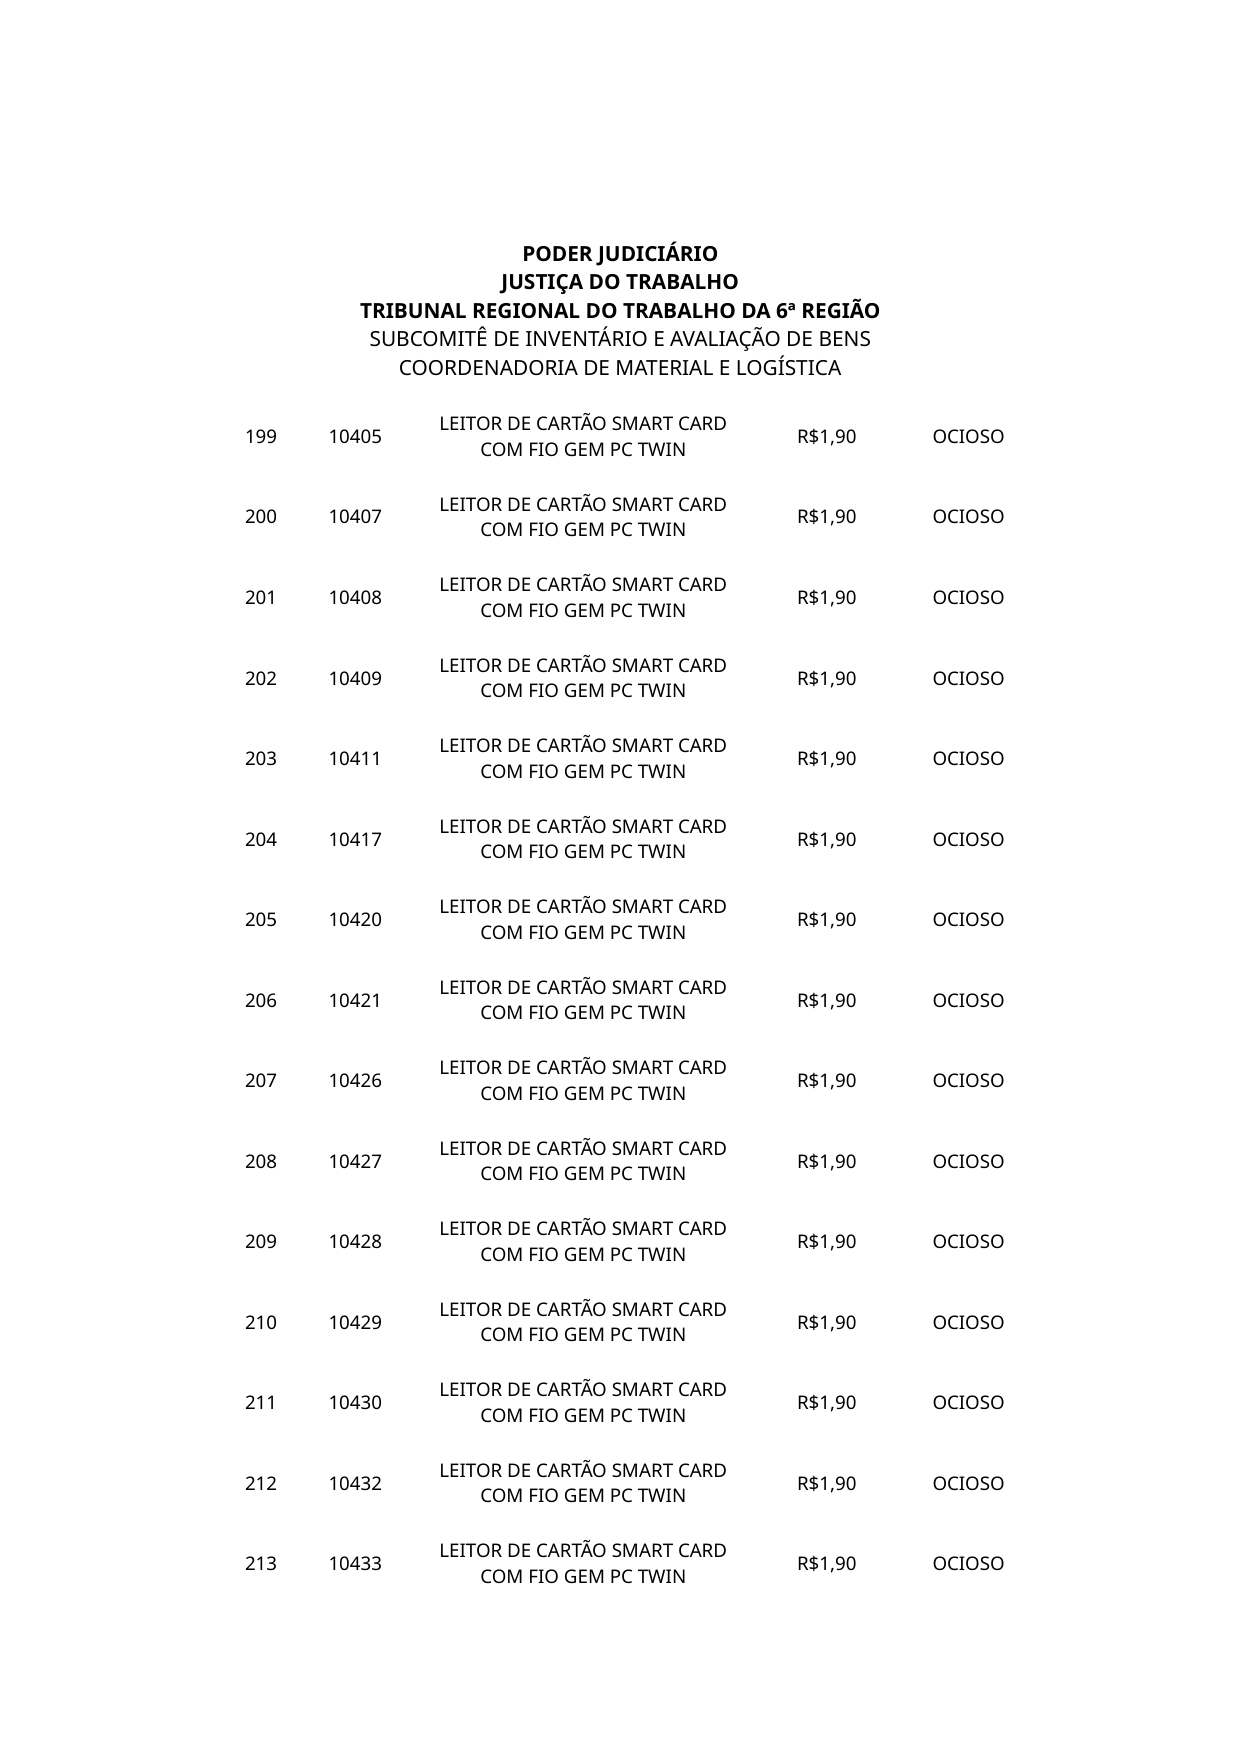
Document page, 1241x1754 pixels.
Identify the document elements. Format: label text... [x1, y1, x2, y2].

table_cell 10427 [298, 1135, 412, 1216]
table_cell 207 [224, 1055, 298, 1135]
table_cell 10405 [298, 411, 412, 491]
table_cell 10411 [298, 733, 412, 813]
table_cell 10430 [298, 1377, 412, 1457]
table_cell OCIOSO [899, 652, 1037, 733]
table_cell 201 [224, 572, 298, 652]
table_cell OCIOSO [899, 491, 1037, 572]
table_cell R$1,90 [754, 813, 899, 894]
table_cell R$1,90 [754, 1538, 899, 1618]
table_cell OCIOSO [899, 733, 1037, 813]
table_cell 10407 [298, 491, 412, 572]
table_cell R$1,90 [754, 1296, 899, 1377]
table_cell 10429 [298, 1296, 412, 1377]
table_cell R$1,90 [754, 733, 899, 813]
table_cell OCIOSO [899, 572, 1037, 652]
table_cell LEITOR DE CARTÃO SMART CARD COM FIO GEM PC TWIN [412, 733, 754, 813]
table_cell 209 [224, 1216, 298, 1296]
table_cell 10421 [298, 974, 412, 1055]
table_cell 213 [224, 1538, 298, 1618]
table_cell 206 [224, 974, 298, 1055]
table_cell LEITOR DE CARTÃO SMART CARD COM FIO GEM PC TWIN [412, 652, 754, 733]
table_cell 199 [224, 411, 298, 491]
table_cell LEITOR DE CARTÃO SMART CARD COM FIO GEM PC TWIN [412, 1377, 754, 1457]
table_cell LEITOR DE CARTÃO SMART CARD COM FIO GEM PC TWIN [412, 1296, 754, 1377]
table_cell LEITOR DE CARTÃO SMART CARD COM FIO GEM PC TWIN [412, 974, 754, 1055]
table_cell 10426 [298, 1055, 412, 1135]
table_cell 10420 [298, 894, 412, 974]
table_cell OCIOSO [899, 974, 1037, 1055]
table_cell LEITOR DE CARTÃO SMART CARD COM FIO GEM PC TWIN [412, 1457, 754, 1538]
table_cell LEITOR DE CARTÃO SMART CARD COM FIO GEM PC TWIN [412, 894, 754, 974]
table_cell R$1,90 [754, 1457, 899, 1538]
table_cell 10408 [298, 572, 412, 652]
table_cell OCIOSO [899, 1296, 1037, 1377]
table_cell 200 [224, 491, 298, 572]
table_cell OCIOSO [899, 1135, 1037, 1216]
table_cell R$1,90 [754, 652, 899, 733]
table_cell 10433 [298, 1538, 412, 1618]
table_cell LEITOR DE CARTÃO SMART CARD COM FIO GEM PC TWIN [412, 1216, 754, 1296]
table_cell 10432 [298, 1457, 412, 1538]
table_cell LEITOR DE CARTÃO SMART CARD COM FIO GEM PC TWIN [412, 411, 754, 491]
table_cell LEITOR DE CARTÃO SMART CARD COM FIO GEM PC TWIN [412, 813, 754, 894]
table_cell R$1,90 [754, 1135, 899, 1216]
table_cell LEITOR DE CARTÃO SMART CARD COM FIO GEM PC TWIN [412, 1055, 754, 1135]
table_cell 10428 [298, 1216, 412, 1296]
table_cell LEITOR DE CARTÃO SMART CARD COM FIO GEM PC TWIN [412, 1135, 754, 1216]
table_cell OCIOSO [899, 813, 1037, 894]
table_cell 202 [224, 652, 298, 733]
table_cell OCIOSO [899, 411, 1037, 491]
table_cell 211 [224, 1377, 298, 1457]
table_cell R$1,90 [754, 1055, 899, 1135]
table_cell R$1,90 [754, 411, 899, 491]
table_cell OCIOSO [899, 1216, 1037, 1296]
table_cell R$1,90 [754, 894, 899, 974]
table_cell 210 [224, 1296, 298, 1377]
table_cell OCIOSO [899, 894, 1037, 974]
table_cell 10409 [298, 652, 412, 733]
table_cell 205 [224, 894, 298, 974]
table_cell 204 [224, 813, 298, 894]
table_cell R$1,90 [754, 491, 899, 572]
table_cell 212 [224, 1457, 298, 1538]
table_cell 203 [224, 733, 298, 813]
table_cell LEITOR DE CARTÃO SMART CARD COM FIO GEM PC TWIN [412, 572, 754, 652]
table_cell OCIOSO [899, 1055, 1037, 1135]
table_cell 10417 [298, 813, 412, 894]
table_cell OCIOSO [899, 1377, 1037, 1457]
table_cell LEITOR DE CARTÃO SMART CARD COM FIO GEM PC TWIN [412, 491, 754, 572]
table_cell 208 [224, 1135, 298, 1216]
table_cell R$1,90 [754, 974, 899, 1055]
table_cell R$1,90 [754, 1377, 899, 1457]
table_cell R$1,90 [754, 1216, 899, 1296]
table_cell R$1,90 [754, 572, 899, 652]
table_cell OCIOSO [899, 1457, 1037, 1538]
table_cell LEITOR DE CARTÃO SMART CARD COM FIO GEM PC TWIN [412, 1538, 754, 1618]
table_cell OCIOSO [899, 1538, 1037, 1618]
